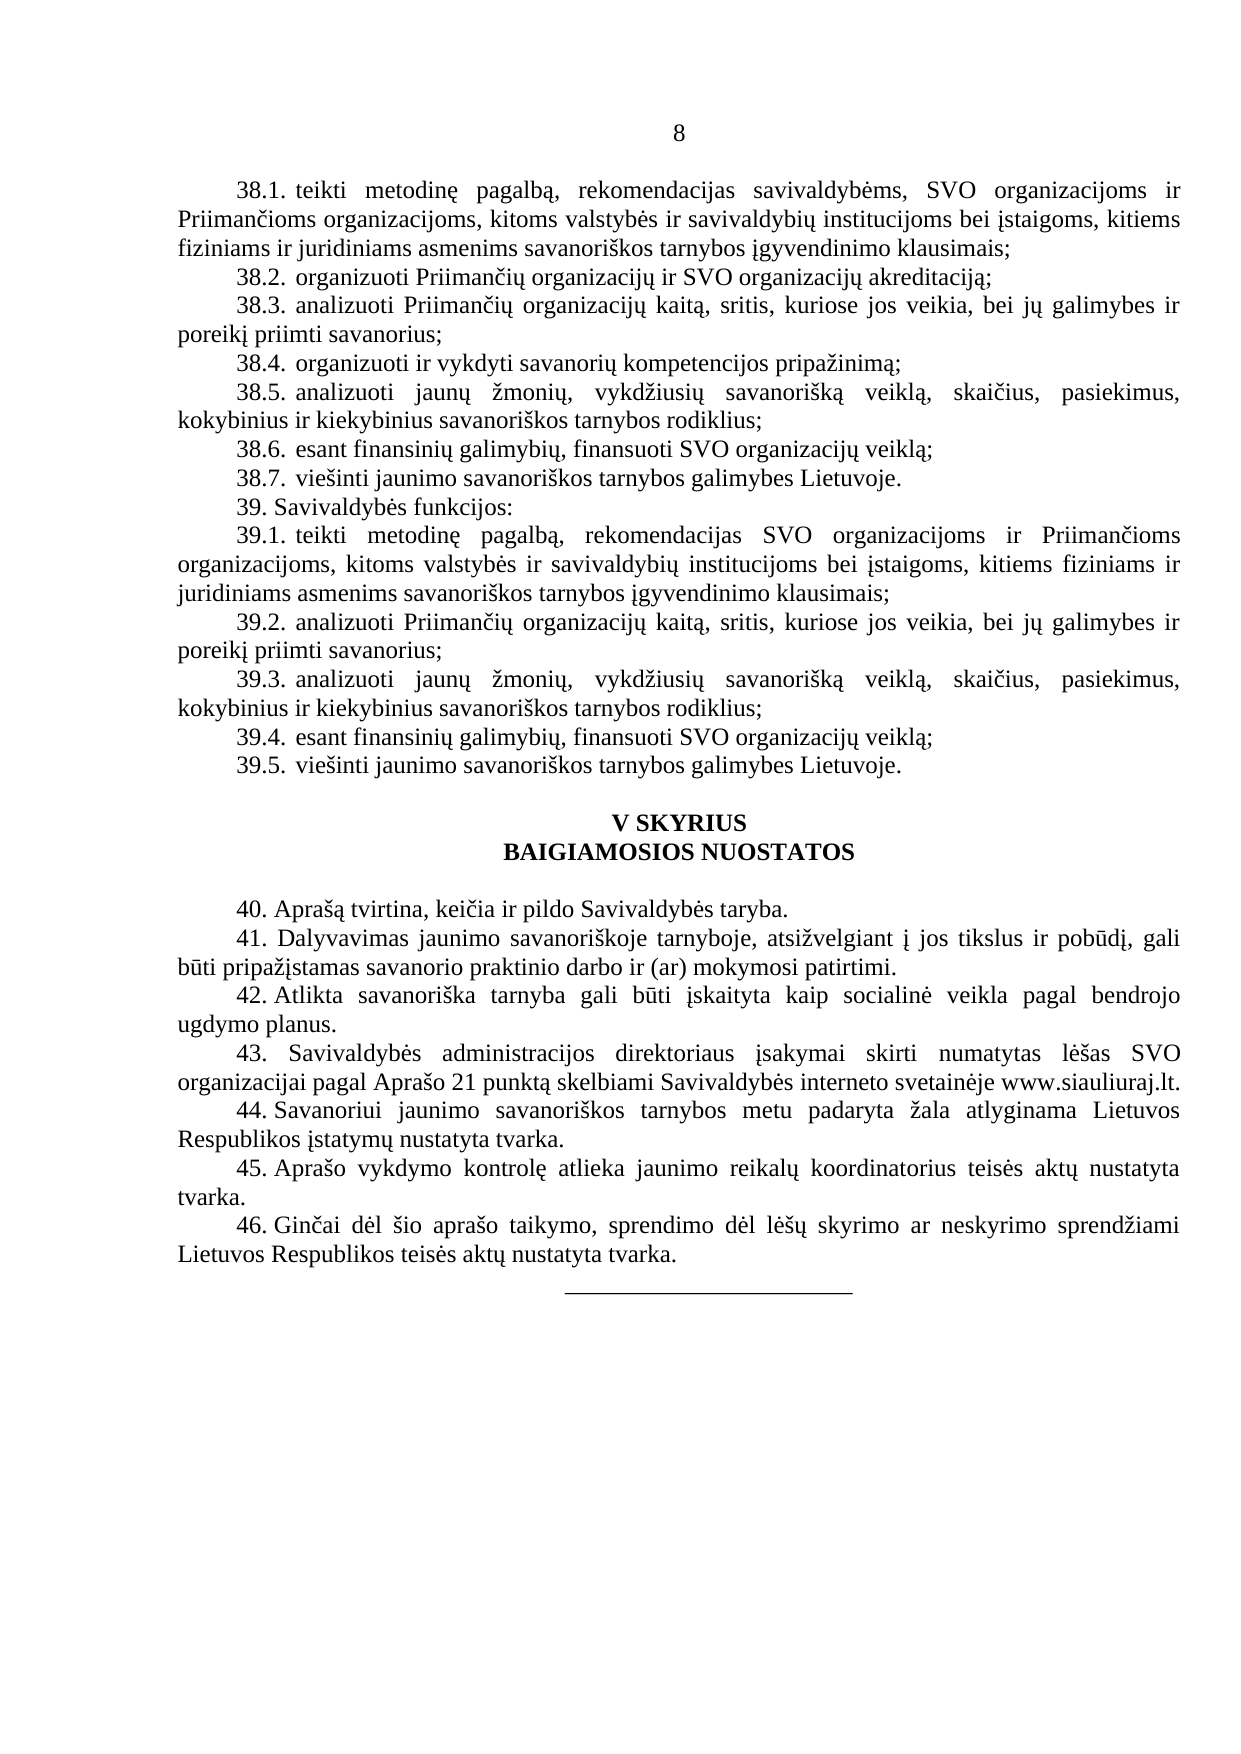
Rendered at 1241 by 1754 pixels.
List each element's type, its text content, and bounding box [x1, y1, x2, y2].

text 38.5. analizuoti jaunų žmonių, vykdžiusių savanorišką veiklą, skaičius, pasiekimus, kokybinius ir kiekybinius savanoriškos tarnybos rodiklius; [177, 377, 1181, 434]
text 38.3. analizuoti Priimančių organizacijų kaitą, sritis, kuriose jos veikia, bei jų galimybes ir poreikį priimti savanorius; [177, 291, 1181, 348]
text 38.2. organizuoti Priimančių organizacijų ir SVO organizacijų akreditaciją; [177, 262, 1181, 291]
text 38.6. esant finansinių galimybių, finansuoti SVO organizacijų veiklą; [177, 434, 1181, 463]
text 46. Ginčai dėl šio aprašo taikymo, sprendimo dėl lėšų skyrimo ar neskyrimo sprendžiami Lietuvos Respublikos teisės aktų nustatyta tvarka. [177, 1211, 1181, 1268]
text 38.1. teikti metodinę pagalbą, rekomendacijas savivaldybėms, SVO organizacijoms ir Priimančioms organizacijoms, kitoms valstybės ir savivaldybių institucijoms bei įstaigoms, kitiems fiziniams ir juridiniams asmenims savanoriškos tarnybos įgyvendinimo klausimais; [177, 176, 1181, 262]
text 39.3. analizuoti jaunų žmonių, vykdžiusių savanorišką veiklą, skaičius, pasiekimus, kokybinius ir kiekybinius savanoriškos tarnybos rodiklius; [177, 664, 1181, 722]
text 45. Aprašo vykdymo kontrolę atlieka jaunimo reikalų koordinatorius teisės aktų nustatyta tvarka. [177, 1153, 1181, 1211]
text 38.7. viešinti jaunimo savanoriškos tarnybos galimybes Lietuvoje. [177, 463, 1181, 492]
text 39.5. viešinti jaunimo savanoriškos tarnybos galimybes Lietuvoje. [177, 751, 1181, 779]
text 42. Atlikta savanoriška tarnyba gali būti įskaityta kaip socialinė veikla pagal bendrojo ugdymo planus. [177, 981, 1181, 1038]
text BAIGIAMOSIOS NUOSTATOS [177, 837, 1181, 866]
text 43. Savivaldybės administracijos direktoriaus įsakymai skirti numatytas lėšas SVO organizacijai pagal Aprašo 21 punktą skelbiami Savivaldybės interneto svetainėje www.siauliuraj.lt. [177, 1038, 1181, 1096]
text 44. Savanoriui jaunimo savanoriškos tarnybos metu padaryta žala atlyginama Lietuvos Respublikos įstatymų nustatyta tvarka. [177, 1096, 1181, 1153]
text 40. Aprašą tvirtina, keičia ir pildo Savivaldybės taryba. [177, 894, 1181, 923]
text 39. Savivaldybės funkcijos: [177, 492, 1181, 521]
text 38.4. organizuoti ir vykdyti savanorių kompetencijos pripažinimą; [177, 348, 1181, 377]
text V SKYRIUS [177, 808, 1181, 837]
text 39.1. teikti metodinę pagalbą, rekomendacijas SVO organizacijoms ir Priimančioms organizacijoms, kitoms valstybės ir savivaldybių institucijoms bei įstaigoms, kitiems fiziniams ir juridiniams asmenims savanoriškos tarnybos įgyvendinimo klausimais; [177, 521, 1181, 607]
text 39.4. esant finansinių galimybių, finansuoti SVO organizacijų veiklą; [177, 722, 1181, 751]
text 39.2. analizuoti Priimančių organizacijų kaitą, sritis, kuriose jos veikia, bei jų galimybes ir poreikį priimti savanorius; [177, 607, 1181, 664]
text _______________________ [177, 1268, 1181, 1297]
text 41. Dalyvavimas jaunimo savanoriškoje tarnyboje, atsižvelgiant į jos tikslus ir pobūdį, gali būti pripažįstamas savanorio praktinio darbo ir (ar) mokymosi patirtimi. [177, 923, 1181, 981]
